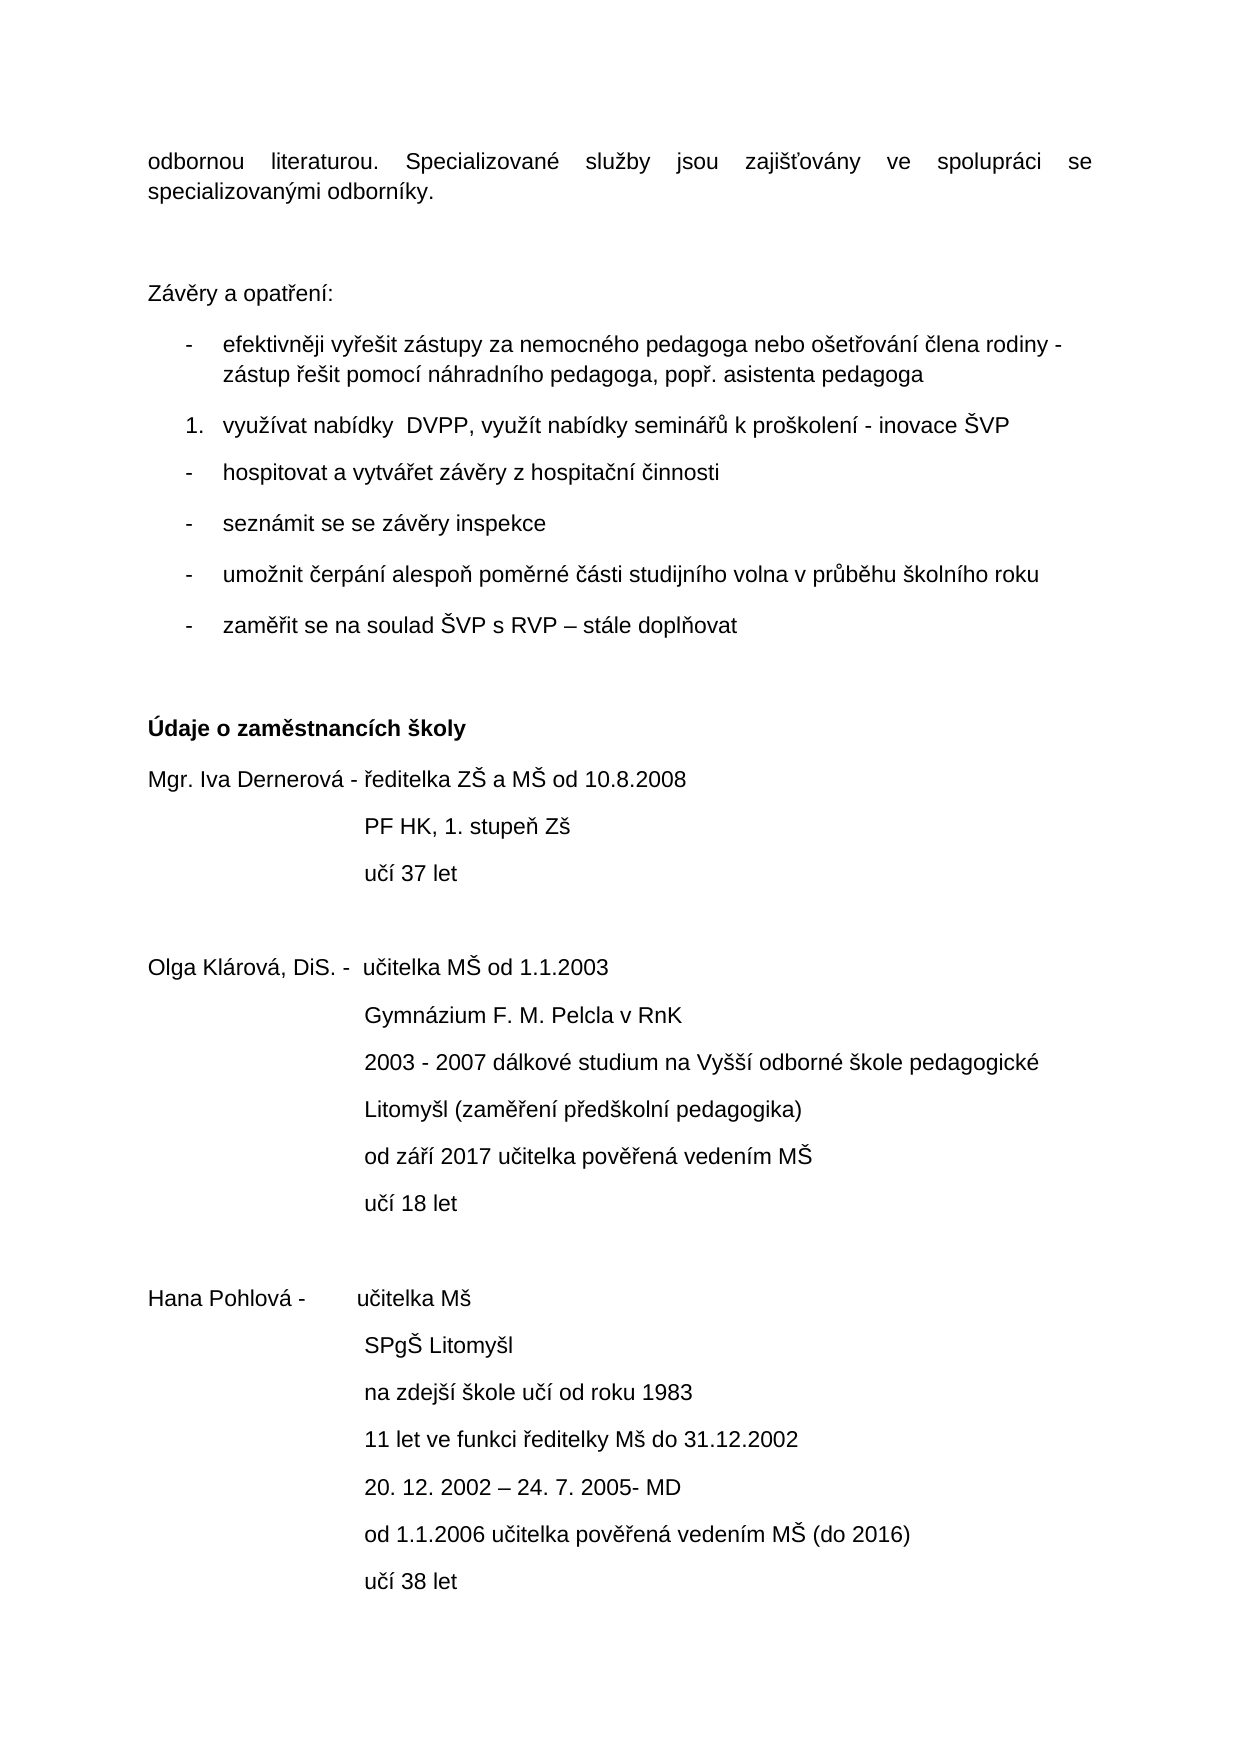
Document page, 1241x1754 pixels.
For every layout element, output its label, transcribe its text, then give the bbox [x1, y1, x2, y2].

list využívat nabídky DVPP, využít nabídky seminářů k proškolení - inovace ŠVP [185, 412, 1093, 438]
list zaměřit se na soulad ŠVP s RVP – stále doplňovat [185, 612, 1093, 639]
text od září 2017 učitelka pověřená vedením MŠ [148, 1143, 1093, 1169]
text 20. 12. 2002 – 24. 7. 2005- MD [148, 1473, 1093, 1500]
list hospitovat a vytvářet závěry z hospitační činnosti [185, 459, 1093, 486]
text 11 let ve funkci ředitelky Mš do 31.12.2002 [148, 1426, 1093, 1453]
text Litomyšl (zaměření předškolní pedagogika) [148, 1096, 1093, 1122]
text odbornou literaturou. Specializované služby jsou zajišťovány ve spolupráci se specializovanými odborníky. [148, 148, 1093, 204]
text učí 18 let [148, 1190, 1093, 1217]
text od 1.1.2006 učitelka pověřená vedením MŠ (do 2016) [148, 1521, 1093, 1547]
text PF HK, 1. stupeň Zš [148, 813, 1093, 839]
text Olga Klárová, DiS. - učitelka MŠ od 1.1.2003 [148, 954, 1093, 981]
list umožnit čerpání alespoň poměrné části studijního volna v průběhu školního roku [185, 561, 1093, 588]
text SPgŠ Litomyšl [148, 1332, 1093, 1358]
list seznámit se se závěry inspekce [185, 510, 1093, 537]
text Mgr. Iva Dernerová - ředitelka ZŠ a MŠ od 10.8.2008 [148, 766, 1093, 792]
text učí 38 let [148, 1568, 1093, 1594]
text učí 37 let [148, 860, 1093, 886]
list efektivněji vyřešit zástupy za nemocného pedagoga nebo ošetřování člena rodiny - zástup řešit pomocí náhradního pedagoga, popř. asistenta pedagoga [185, 331, 1093, 387]
text 2003 - 2007 dálkové studium na Vyšší odborné škole pedagogické [148, 1049, 1093, 1075]
list Údaje o zaměstnancích školy [148, 714, 1093, 741]
text Závěry a opatření: [148, 280, 1093, 306]
text Gymnázium F. M. Pelcla v RnK [148, 1002, 1093, 1028]
text Hana Pohlová - učitelka Mš [148, 1285, 1093, 1311]
text na zdejší škole učí od roku 1983 [148, 1379, 1093, 1405]
